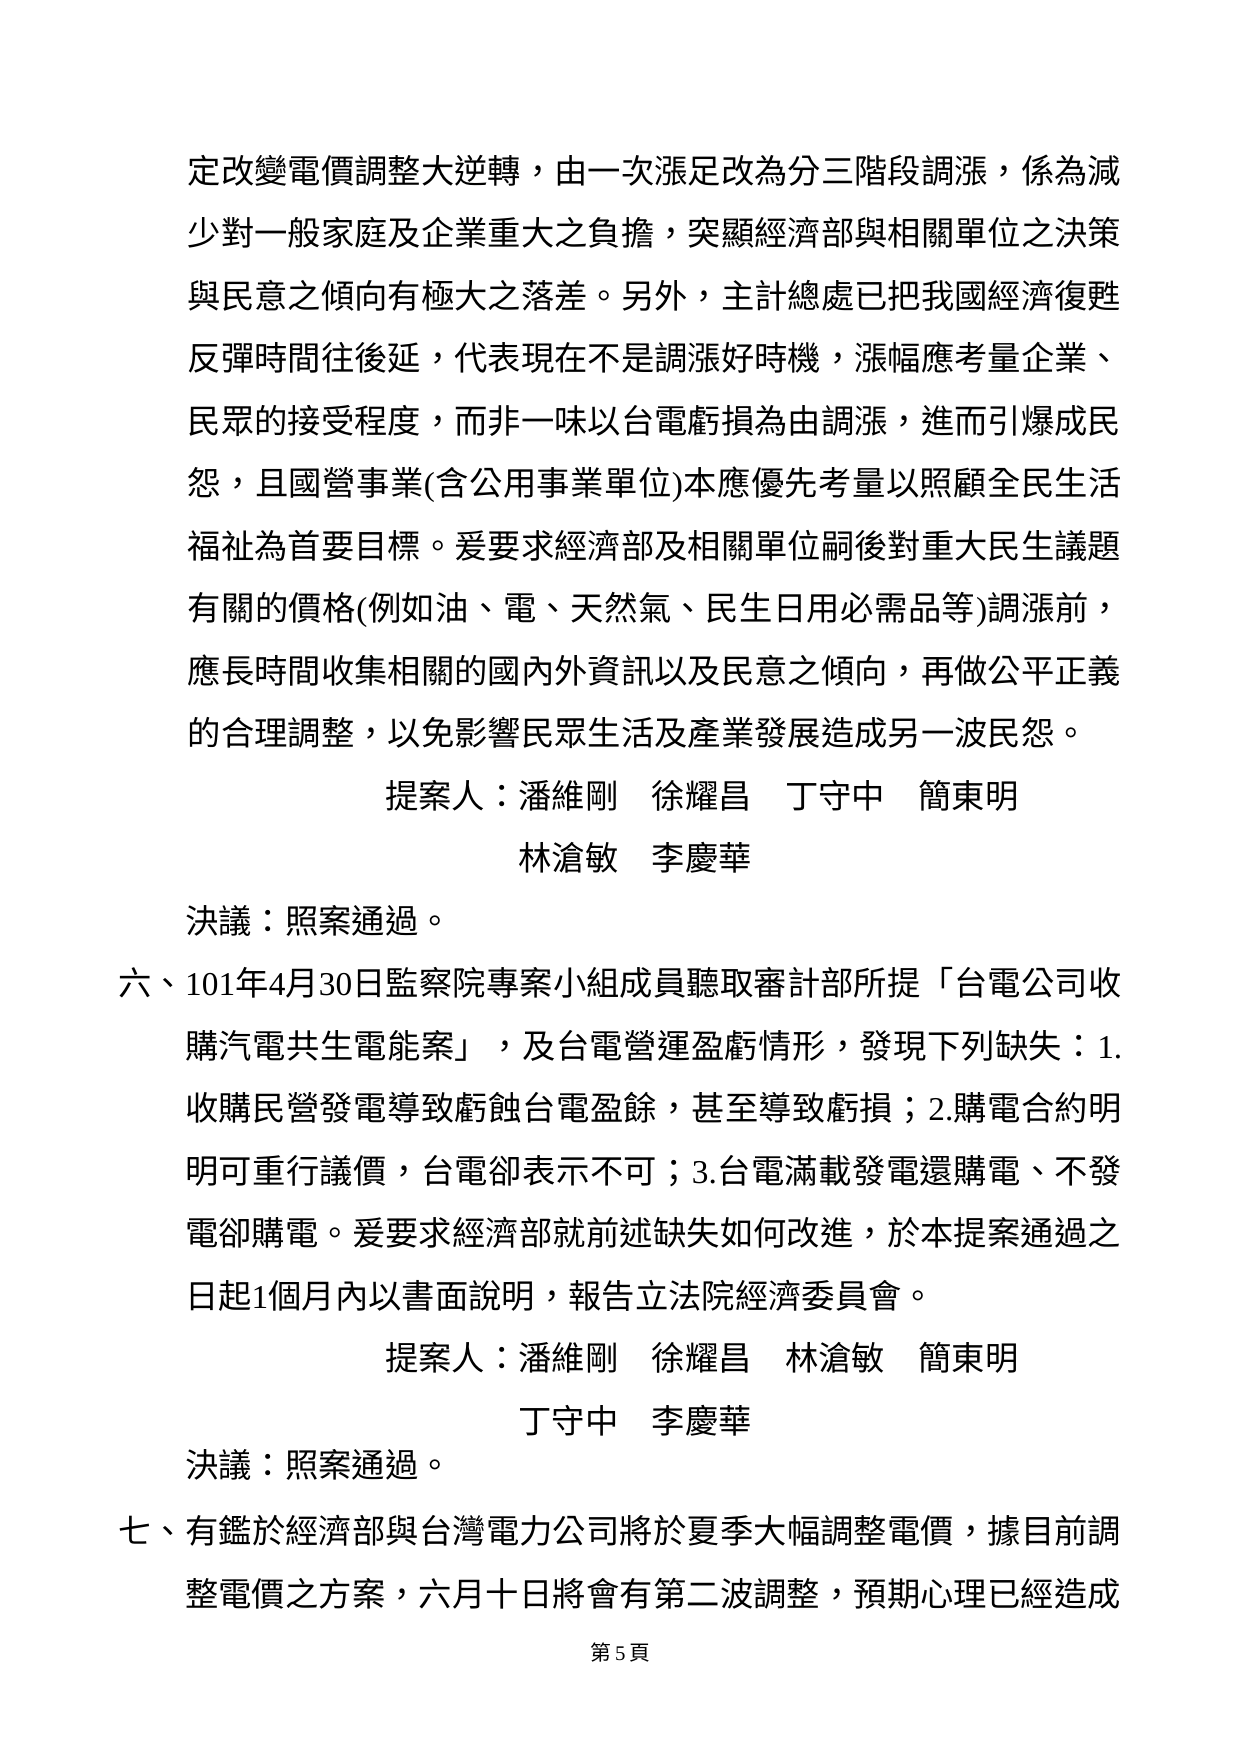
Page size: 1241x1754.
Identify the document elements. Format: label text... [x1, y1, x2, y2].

text 六、101年4月30日監察院專案小組成員聽取審計部所提「台電公司收購汽電共生電能案」，及台電營運盈虧情形，發現下列缺失：1.收購民營發電導致虧蝕台電盈餘，甚至導致虧損；2.購電合約明明可重行議價，台電卻表示不可；3.台電滿載發電還購電、不發電卻購電。爰要求經濟部就前述缺失如何改進，於本提案通過之日起1個月內以書面說明，報告立法院經濟委員會。 [118, 939, 1122, 1314]
text 提案人：潘維剛 徐耀昌 林滄敏 簡東明 丁守中 李慶華 [385, 1314, 1055, 1439]
text 決議：照案通過。 [118, 877, 1122, 939]
text 提案人：潘維剛 徐耀昌 丁守中 簡東明 林滄敏 李慶華 [385, 752, 1055, 877]
text 定改變電價調整大逆轉，由一次漲足改為分三階段調漲，係為減少對一般家庭及企業重大之負擔，突顯經濟部與相關單位之決策與民意之傾向有極大之落差。另外，主計總處已把我國經濟復甦反彈時間往後延，代表現在不是調漲好時機，漲幅應考量企業、民眾的接受程度，而非一味以台電虧損為由調漲，進而引爆成民怨，且國營事業(含公用事業單位)本應優先考量以照顧全民生活福祉為首要目標。爰要求經濟部及相關單位嗣後對重大民生議題有關的價格(例如油、電、天然氣、民生日用必需品等)調漲前，應長時間收集相關的國內外資訊以及民意之傾向，再做公平正義的合理調整，以免影響民眾生活及產業發展造成另一波民怨。 [118, 127, 1122, 752]
text 七、有鑑於經濟部與台灣電力公司將於夏季大幅調整電價，據目前調整電價之方案，六月十日將會有第二波調整，預期心理已經造成 [118, 1487, 1122, 1612]
text 決議：照案通過。 [185, 1439, 1122, 1487]
